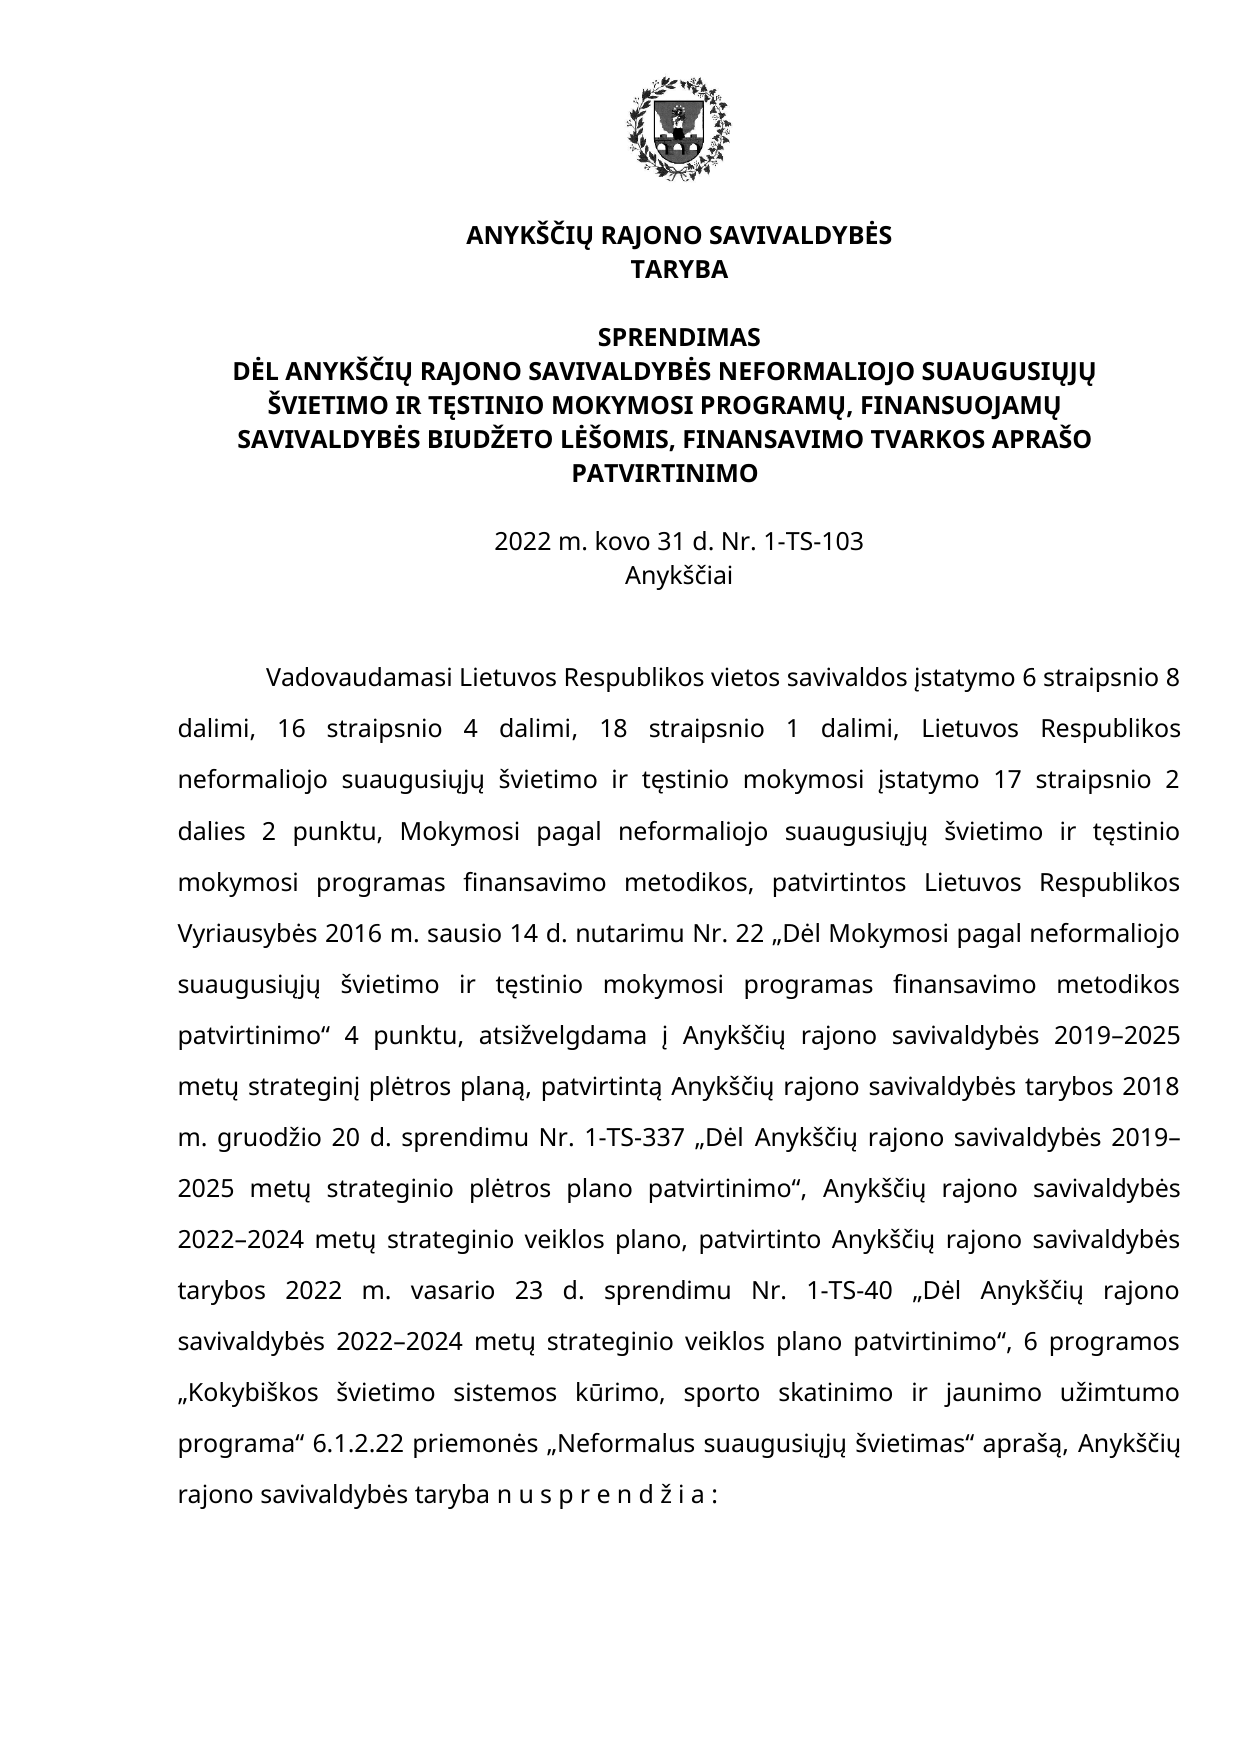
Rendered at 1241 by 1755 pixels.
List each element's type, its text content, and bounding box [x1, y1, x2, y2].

text 2022 m. kovo 31 d. Nr. 1-TS-103 [177, 524, 1181, 558]
text TARYBA [177, 251, 1181, 285]
text DĖL ANYKŠČIŲ RAJONO SAVIVALDYBĖS NEFORMALIOJO SUAUGUSIŲJŲ ŠVIETIMO IR TĘSTINIO MOKYMOSI PROGRAMŲ, FINANSUOJAMŲ SAVIVALDYBĖS BIUDŽETO LĖŠOMIS, FINANSAVIMO TVARKOS APRAŠO PATVIRTINIMO [177, 353, 1152, 490]
text ANYKŠČIŲ RAJONO SAVIVALDYBĖS [177, 217, 1181, 251]
text SPRENDIMAS [177, 319, 1181, 353]
text Vadovaudamasi Lietuvos Respublikos vietos savivaldos įstatymo 6 straipsnio 8 dalimi, 16 straipsnio 4 dalimi, 18 straipsnio 1 dalimi, Lietuvos Respublikos neformaliojo suaugusiųjų švietimo ir tęstinio mokymosi įstatymo 17 straipsnio 2 dalies 2 punktu, Mokymosi pagal neformaliojo suaugusiųjų švietimo ir tęstinio mokymosi programas finansavimo metodikos, patvirtintos Lietuvos Respublikos Vyriausybės 2016 m. sausio 14 d. nutarimu Nr. 22 „Dėl Mokymosi pagal neformaliojo suaugusiųjų švietimo ir tęstinio mokymosi programas finansavimo metodikos patvirtinimo“ 4 punktu, atsižvelgdama į Anykščių rajono savivaldybės 2019–2025 metų strateginį plėtros planą, patvirtintą Anykščių rajono savivaldybės tarybos 2018 m. gruodžio 20 d. sprendimu Nr. 1-TS-337 „Dėl Anykščių rajono savivaldybės 2019–2025 metų strateginio plėtros plano patvirtinimo“, Anykščių rajono savivaldybės 2022–2024 metų strateginio veiklos plano, patvirtinto Anykščių rajono savivaldybės tarybos 2022 m. vasario 23 d. sprendimu Nr. 1-TS-40 „Dėl Anykščių rajono savivaldybės 2022–2024 metų strateginio veiklos plano patvirtinimo“, 6 programos „Kokybiškos švietimo sistemos kūrimo, sporto skatinimo ir jaunimo užimtumo programa“ 6.1.2.22 priemonės „Neformalus suaugusiųjų švietimas“ aprašą, Anykščių rajono savivaldybės taryba nusprendžia: [177, 660, 1181, 1511]
text Anykščiai [177, 558, 1181, 592]
